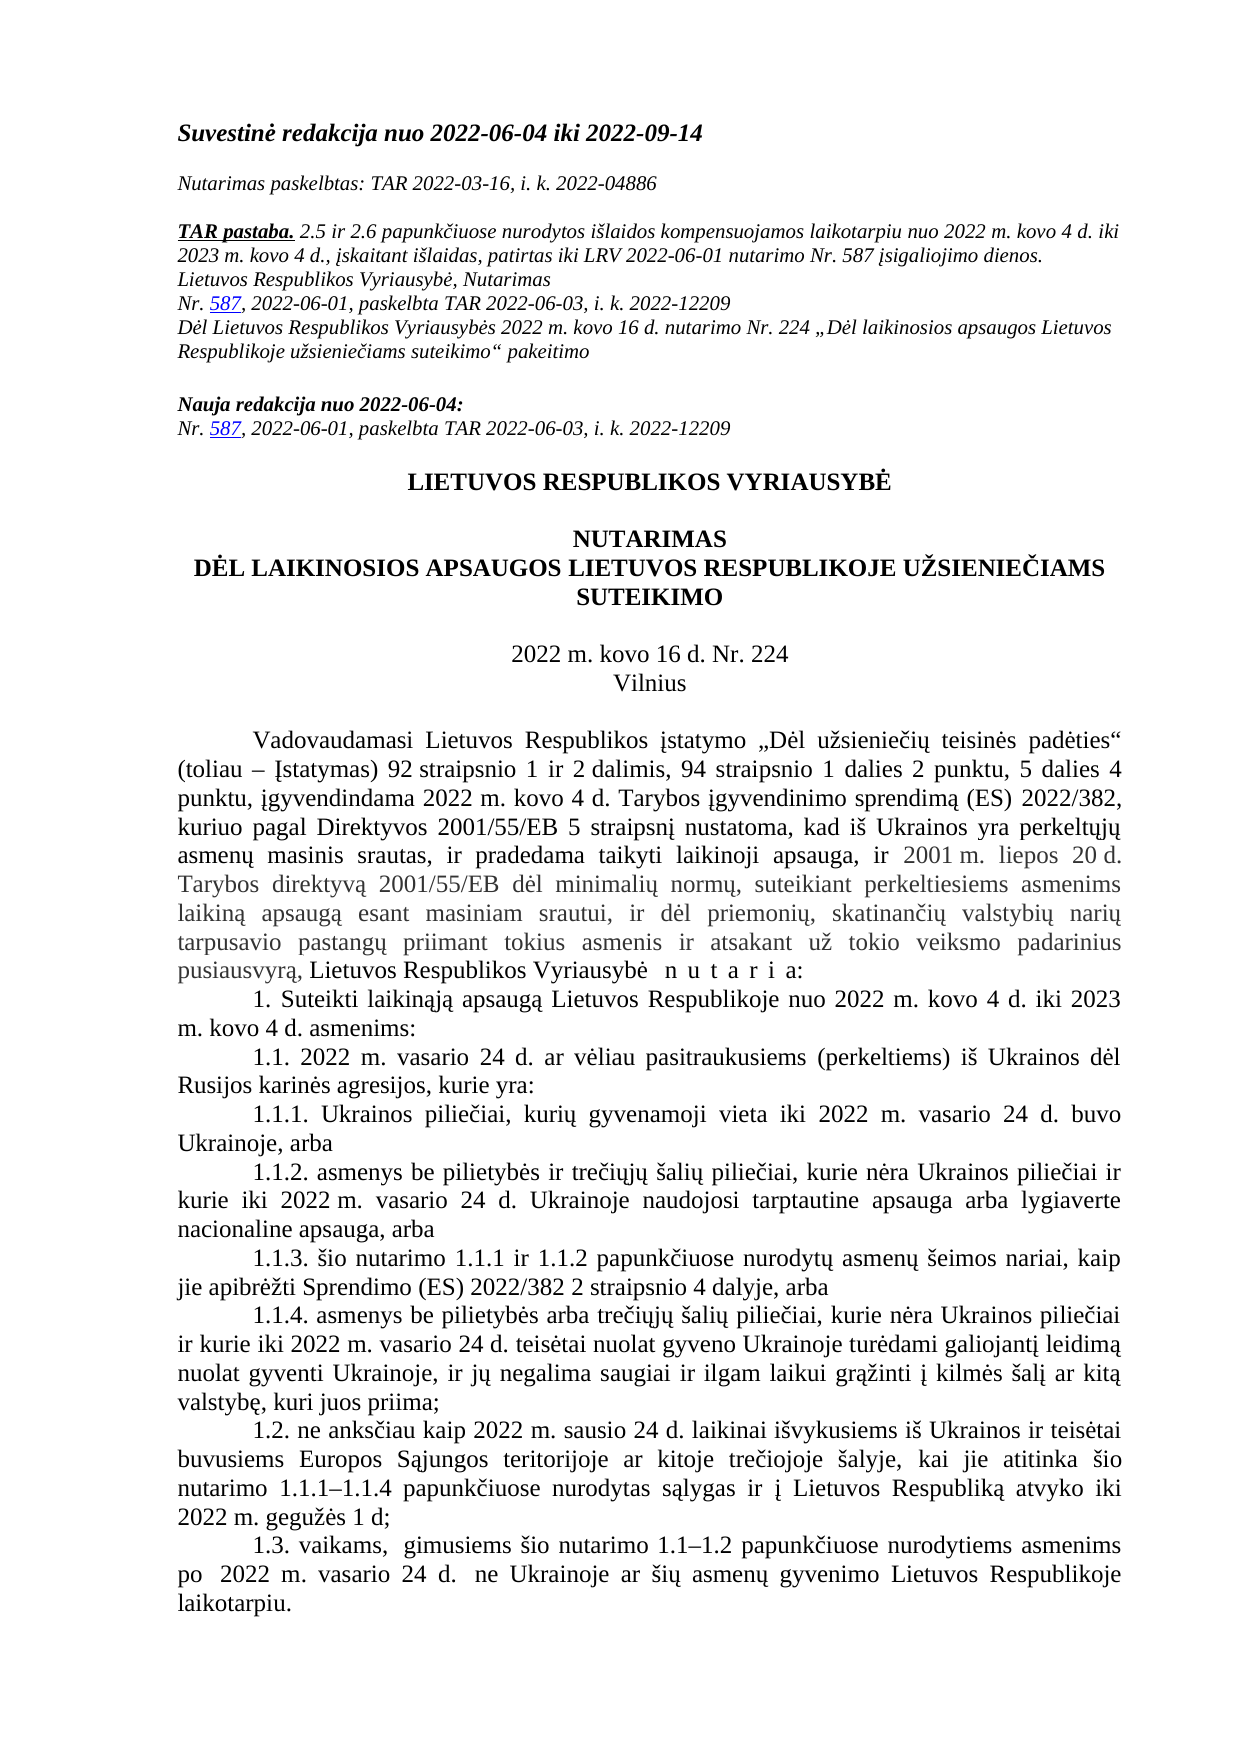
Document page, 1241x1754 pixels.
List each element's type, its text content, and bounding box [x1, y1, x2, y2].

text 1.1. 2022 m. vasario 24 d. ar vėliau pasitraukusiems (perkeltiems) iš Ukrainos dėl Rusijos karinės agresijos, kurie yra: [177, 1042, 1122, 1099]
text 1.2. ne anksčiau kaip 2022 m. sausio 24 d. laikinai išvykusiems iš Ukrainos ir teisėtai buvusiems Europos Sąjungos teritorijoje ar kitoje trečiojoje šalyje, kai jie atitinka šio nutarimo 1.1.1–1.1.4 papunkčiuose nurodytas sąlygas ir į Lietuvos Respubliką atvyko iki 2022 m. gegužės 1 d; [177, 1415, 1122, 1530]
text DĖL LAIKINOSIOS APSAUGOS Lietuvos Respublikoje užsieniečiams suteikimo [177, 553, 1122, 610]
text 1.1.1. Ukrainos piliečiai, kurių gyvenamoji vieta iki 2022 m. vasario 24 d. buvo Ukrainoje, arba [177, 1099, 1122, 1157]
text 1.1.4. asmenys be pilietybės arba trečiųjų šalių piliečiai, kurie nėra Ukrainos piliečiai ir kurie iki 2022 m. vasario 24 d. teisėtai nuolat gyveno Ukrainoje turėdami galiojantį leidimą nuolat gyventi Ukrainoje, ir jų negalima saugiai ir ilgam laikui grąžinti į kilmės šalį ar kitą valstybę, kuri juos priima; [177, 1300, 1122, 1415]
text Nr. 587, 2022-06-01, paskelbta TAR 2022-06-03, i. k. 2022-12209 [177, 291, 1122, 315]
text 1.1.3. šio nutarimo 1.1.1 ir 1.1.2 papunkčiuose nurodytų asmenų šeimos nariai, kaip jie apibrėžti Sprendimo (ES) 2022/382 2 straipsnio 4 dalyje, arba [177, 1243, 1122, 1300]
text 1. Suteikti laikinąją apsaugą Lietuvos Respublikoje nuo 2022 m. kovo 4 d. iki 2023 m. kovo 4 d. asmenims: [177, 984, 1122, 1042]
text Lietuvos Respublikos Vyriausybė, Nutarimas [177, 267, 1122, 291]
text Nutarimas paskelbtas: TAR 2022-03-16, i. k. 2022-04886 [177, 171, 1122, 195]
text Vilnius [177, 668, 1122, 697]
text TAR pastaba. 2.5 ir 2.6 papunkčiuose nurodytos išlaidos kompensuojamos laikotarpiu nuo 2022 m. kovo 4 d. iki 2023 m. kovo 4 d., įskaitant išlaidas, patirtas iki LRV 2022-06-01 nutarimo Nr. 587 įsigaliojimo dienos. [177, 219, 1122, 267]
text 1.3. vaikams, gimusiems šio nutarimo 1.1–1.2 papunkčiuose nurodytiems asmenims po 2022 m. vasario 24 d. ne Ukrainoje ar šių asmenų gyvenimo Lietuvos Respublikoje laikotarpiu. [177, 1530, 1122, 1617]
text NUTARIMAS [177, 524, 1122, 553]
text Dėl Lietuvos Respublikos Vyriausybės 2022 m. kovo 16 d. nutarimo Nr. 224 „Dėl laikinosios apsaugos Lietuvos Respublikoje užsieniečiams suteikimo“ pakeitimo [177, 315, 1122, 363]
text Nauja redakcija nuo 2022-06-04: [177, 392, 1122, 416]
text LIETUVOS RESPUBLIKOS VYRIAUSYBĖ [177, 467, 1122, 495]
text 1.1.2. asmenys be pilietybės ir trečiųjų šalių piliečiai, kurie nėra Ukrainos piliečiai ir kurie iki 2022 m. vasario 24 d. Ukrainoje naudojosi tarptautine apsauga arba lygiaverte nacionaline apsauga, arba [177, 1157, 1122, 1243]
text Vadovaudamasi Lietuvos Respublikos įstatymo „Dėl užsieniečių teisinės padėties“ (toliau – Įstatymas) 92 straipsnio 1 ir 2 dalimis, 94 straipsnio 1 dalies 2 punktu, 5 dalies 4 punktu, įgyvendindama 2022 m. kovo 4 d. Tarybos įgyvendinimo sprendimą (ES) 2022/382, kuriuo pagal Direktyvos 2001/55/EB 5 straipsnį nustatoma, kad iš Ukrainos yra perkeltųjų asmenų masinis srautas, ir pradedama taikyti laikinoji apsauga, ir 2001 m. liepos 20 d. Tarybos direktyvą 2001/55/EB dėl minimalių normų, suteikiant perkeltiesiems asmenims laikiną apsaugą esant masiniam srautui, ir dėl priemonių, skatinančių valstybių narių tarpusavio pastangų priimant tokius asmenis ir atsakant už tokio veiksmo padarinius pusiausvyrą, Lietuvos Respublikos Vyriausybė nutaria: [177, 725, 1122, 984]
text Suvestinė redakcija nuo 2022-06-04 iki 2022-09-14 [177, 118, 1122, 147]
text Nr. 587, 2022-06-01, paskelbta TAR 2022-06-03, i. k. 2022-12209 [177, 416, 1122, 440]
text 2022 m. kovo 16 d. Nr. 224 [177, 639, 1122, 668]
